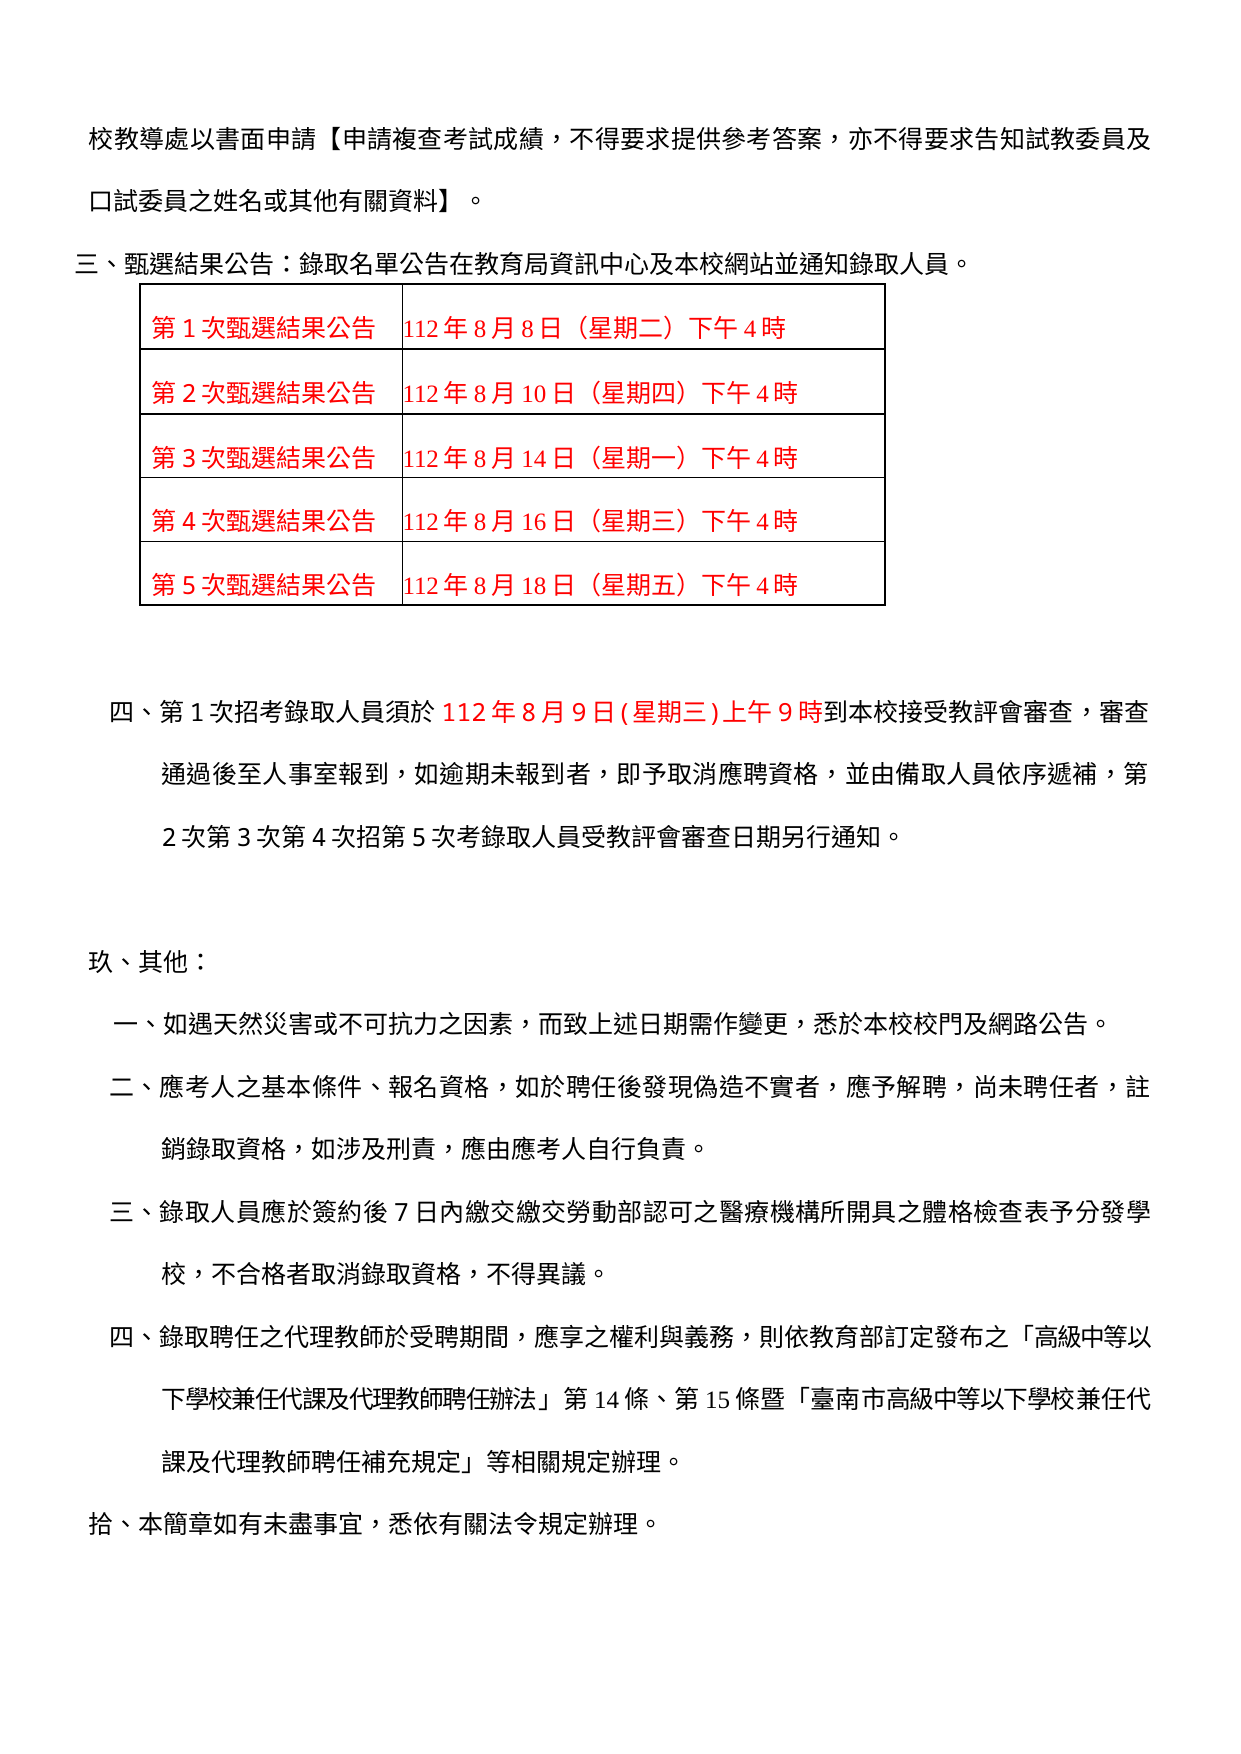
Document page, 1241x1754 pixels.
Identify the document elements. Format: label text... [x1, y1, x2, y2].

table_cell 第5次甄選結果公告 [141, 542, 402, 604]
table_cell 112年8月18日（星期五）下午4時 [403, 542, 884, 604]
text 三、錄取人員應於簽約後7日內繳交繳交勞動部認可之醫療機構所開具之體格檢查表予分發學校，不合格者取消錄取資格，不得異議。 [109, 1169, 1152, 1294]
table_header 第1次甄選結果公告 [141, 285, 402, 348]
text 三、甄選結果公告：錄取名單公告在教育局資訊中心及本校網站並通知錄取人員。 [74, 221, 1152, 283]
table_cell 112年8月10日（星期四）下午4時 [403, 350, 884, 412]
text 拾、本簡章如有未盡事宜，悉依有關法令規定辦理。 [89, 1481, 1152, 1544]
table_cell 第4次甄選結果公告 [141, 478, 402, 541]
text 二、應考人之基本條件、報名資格，如於聘任後發現偽造不實者，應予解聘，尚未聘任者，註銷錄取資格，如涉及刑責，應由應考人自行負責。 [109, 1044, 1152, 1169]
table_cell 第3次甄選結果公告 [141, 415, 402, 477]
table_cell 第2次甄選結果公告 [141, 350, 402, 412]
text 玖、其他： [89, 919, 1152, 981]
table_header 112年8月8日（星期二）下午4時 [403, 285, 884, 348]
text 校教導處以書面申請【申請複查考試成績，不得要求提供參考答案，亦不得要求告知試教委員及口試委員之姓名或其他有關資料】。 [89, 96, 1152, 221]
text 一、如遇天然災害或不可抗力之因素，而致上述日期需作變更，悉於本校校門及網路公告。 [89, 981, 1152, 1044]
table_cell 112年8月16日（星期三）下午4時 [403, 478, 884, 541]
text 四、錄取聘任之代理教師於受聘期間，應享之權利與義務，則依教育部訂定發布之「高級中等以下學校兼任代課及代理教師聘任辦法」第14條、第15條暨「臺南市高級中等以下學校兼任代課及代理教師聘任補充規定」等相關規定辦理。 [109, 1294, 1152, 1481]
text 四、第1次招考錄取人員須於112年8月9日(星期三)上午9時到本校接受教評會審查，審查通過後至人事室報到，如逾期未報到者，即予取消應聘資格，並由備取人員依序遞補，第2次第3次第4次招第5次考錄取人員受教評會審查日期另行通知。 [109, 669, 1152, 856]
table_cell 112年8月14日（星期一）下午4時 [403, 415, 884, 477]
